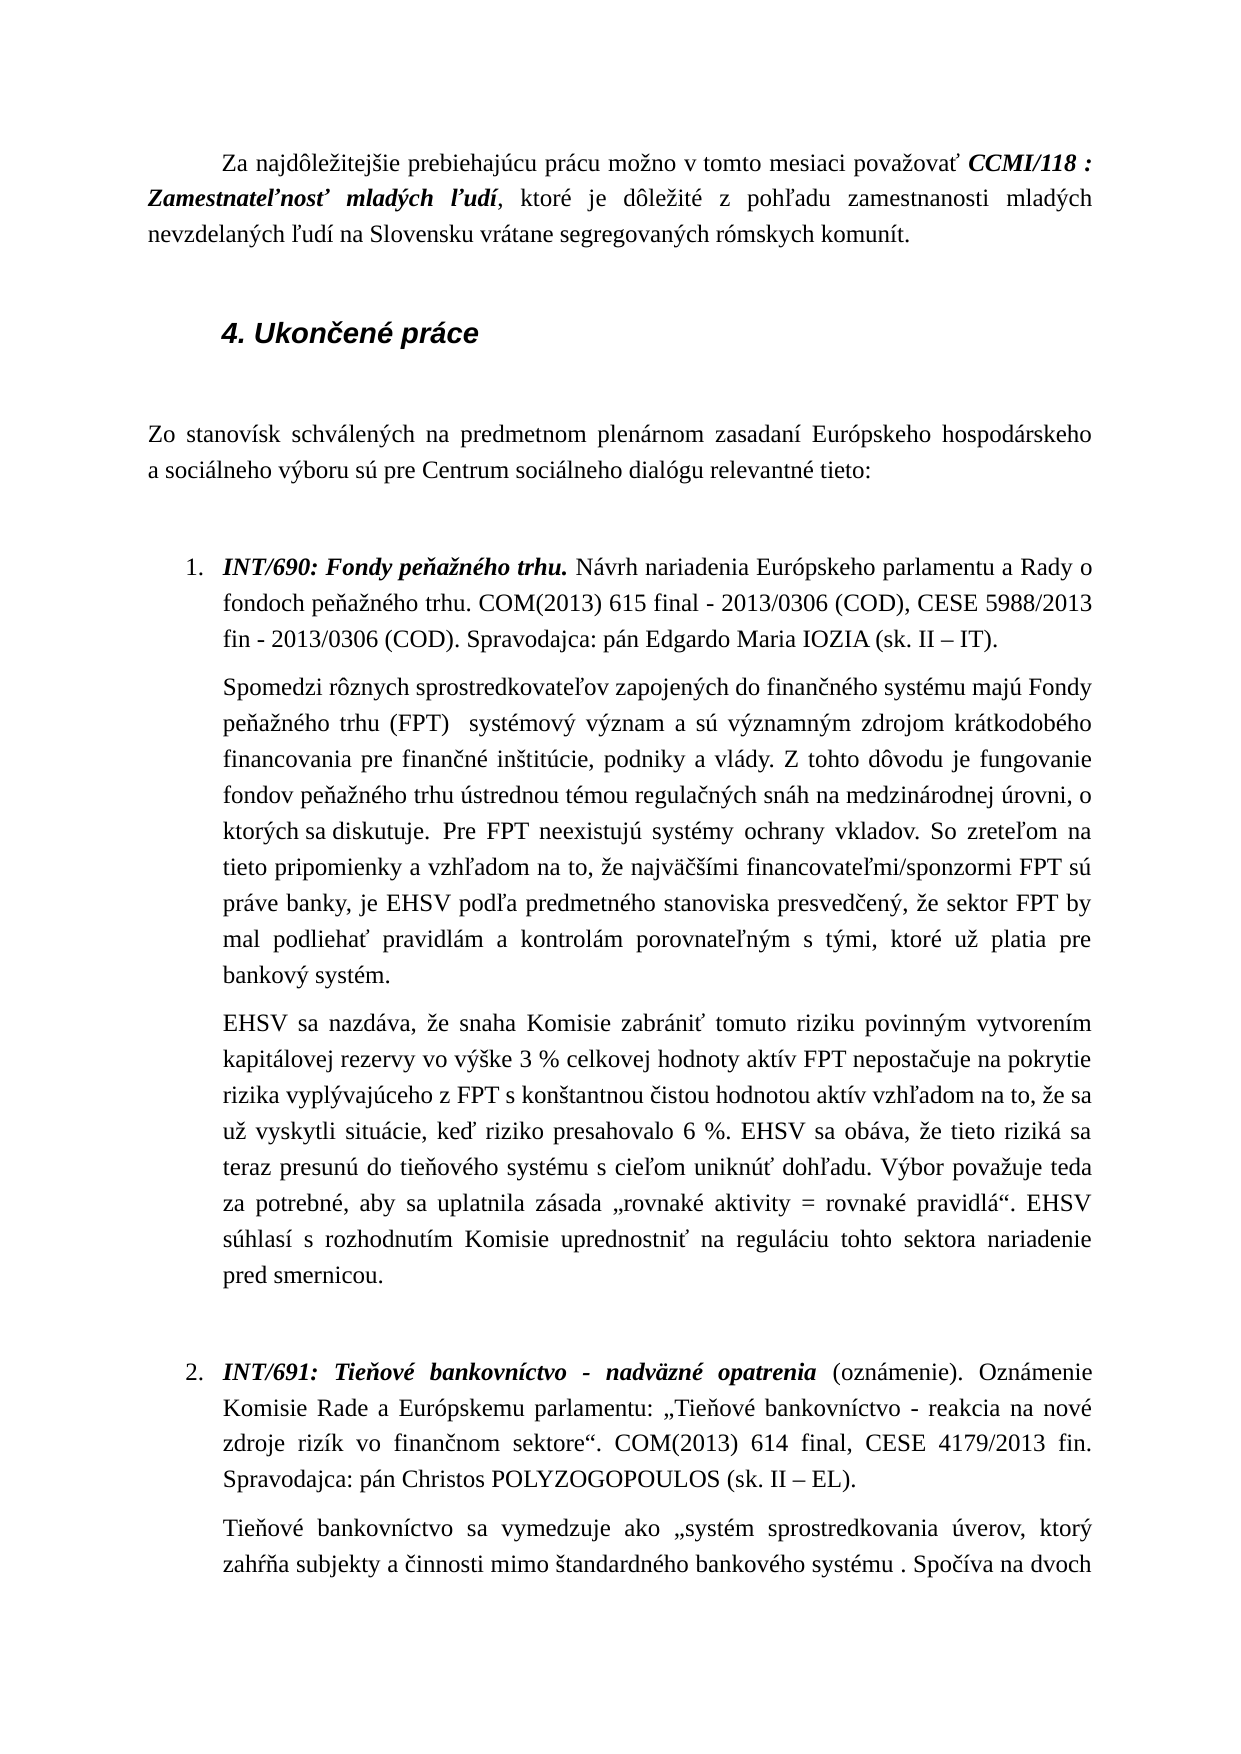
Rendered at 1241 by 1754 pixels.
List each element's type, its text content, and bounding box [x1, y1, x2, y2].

text Zo stanovísk schválených na predmetnom plenárnom zasadaní Európskeho hospodárskeho a sociálneho výboru sú pre Centrum sociálneho dialógu relevantné tieto: [148, 419, 1093, 484]
list INT/691: Tieňové bankovníctvo - nadväzné opatrenia (oznámenie). Oznámenie Komisie Rade a Európskemu parlamentu: „Tieňové bankovníctvo - reakcia na nové zdroje rizík vo finančnom sektore“. COM(2013) 614 final, CESE 4179/2013 fin. Spravodajca: pán Christos POLYZOGOPOULOS (sk. II – EL). [185, 1357, 1093, 1493]
text 4. Ukončené práce [148, 316, 1093, 350]
text Tieňové bankovníctvo sa vymedzuje ako „systém sprostredkovania úverov, ktorý zahŕňa subjekty a činnosti mimo štandardného bankového systému . Spočíva na dvoch [223, 1513, 1093, 1578]
text EHSV sa nazdáva, že snaha Komisie zabrániť tomuto riziku povinným vytvorením kapitálovej rezervy vo výške 3 % celkovej hodnoty aktív FPT nepostačuje na pokrytie rizika vyplývajúceho z FPT s konštantnou čistou hodnotou aktív vzhľadom na to, že sa už vyskytli situácie, keď riziko presahovalo 6 %. EHSV sa obáva, že tieto riziká sa teraz presunú do tieňového systému s cieľom uniknúť dohľadu. Výbor považuje teda za potrebné, aby sa uplatnila zásada „rovnaké aktivity = rovnaké pravidlá“. EHSV súhlasí s rozhodnutím Komisie uprednostniť na reguláciu tohto sektora nariadenie pred smernicou. [223, 1008, 1093, 1288]
list INT/690: Fondy peňažného trhu. Návrh nariadenia Európskeho parlamentu a Rady o fondoch peňažného trhu. COM(2013) 615 final - 2013/0306 (COD), CESE 5988/2013 fin - 2013/0306 (COD). Spravodajca: pán Edgardo Maria IOZIA (sk. II – IT). [185, 552, 1093, 653]
text Spomedzi rôznych sprostredkovateľov zapojených do finančného systému majú Fondy peňažného trhu (FPT) systémový význam a sú významným zdrojom krátkodobého financovania pre finančné inštitúcie, podniky a vlády. Z tohto dôvodu je fungovanie fondov peňažného trhu ústrednou témou regulačných snáh na medzinárodnej úrovni, o ktorých sa diskutuje. Pre FPT neexistujú systémy ochrany vkladov. So zreteľom na tieto pripomienky a vzhľadom na to, že najväčšími financovateľmi/sponzormi FPT sú práve banky, je EHSV podľa predmetného stanoviska presvedčený, že sektor FPT by mal podliehať pravidlám a kontrolám porovnateľným s tými, ktoré už platia pre bankový systém. [223, 672, 1093, 988]
text Za najdôležitejšie prebiehajúcu prácu možno v tomto mesiaci považovať CCMI/118 : Zamestnateľnosť mladých ľudí, ktoré je dôležité z pohľadu zamestnanosti mladých nevzdelaných ľudí na Slovensku vrátane segregovaných rómskych komunít. [148, 148, 1093, 248]
